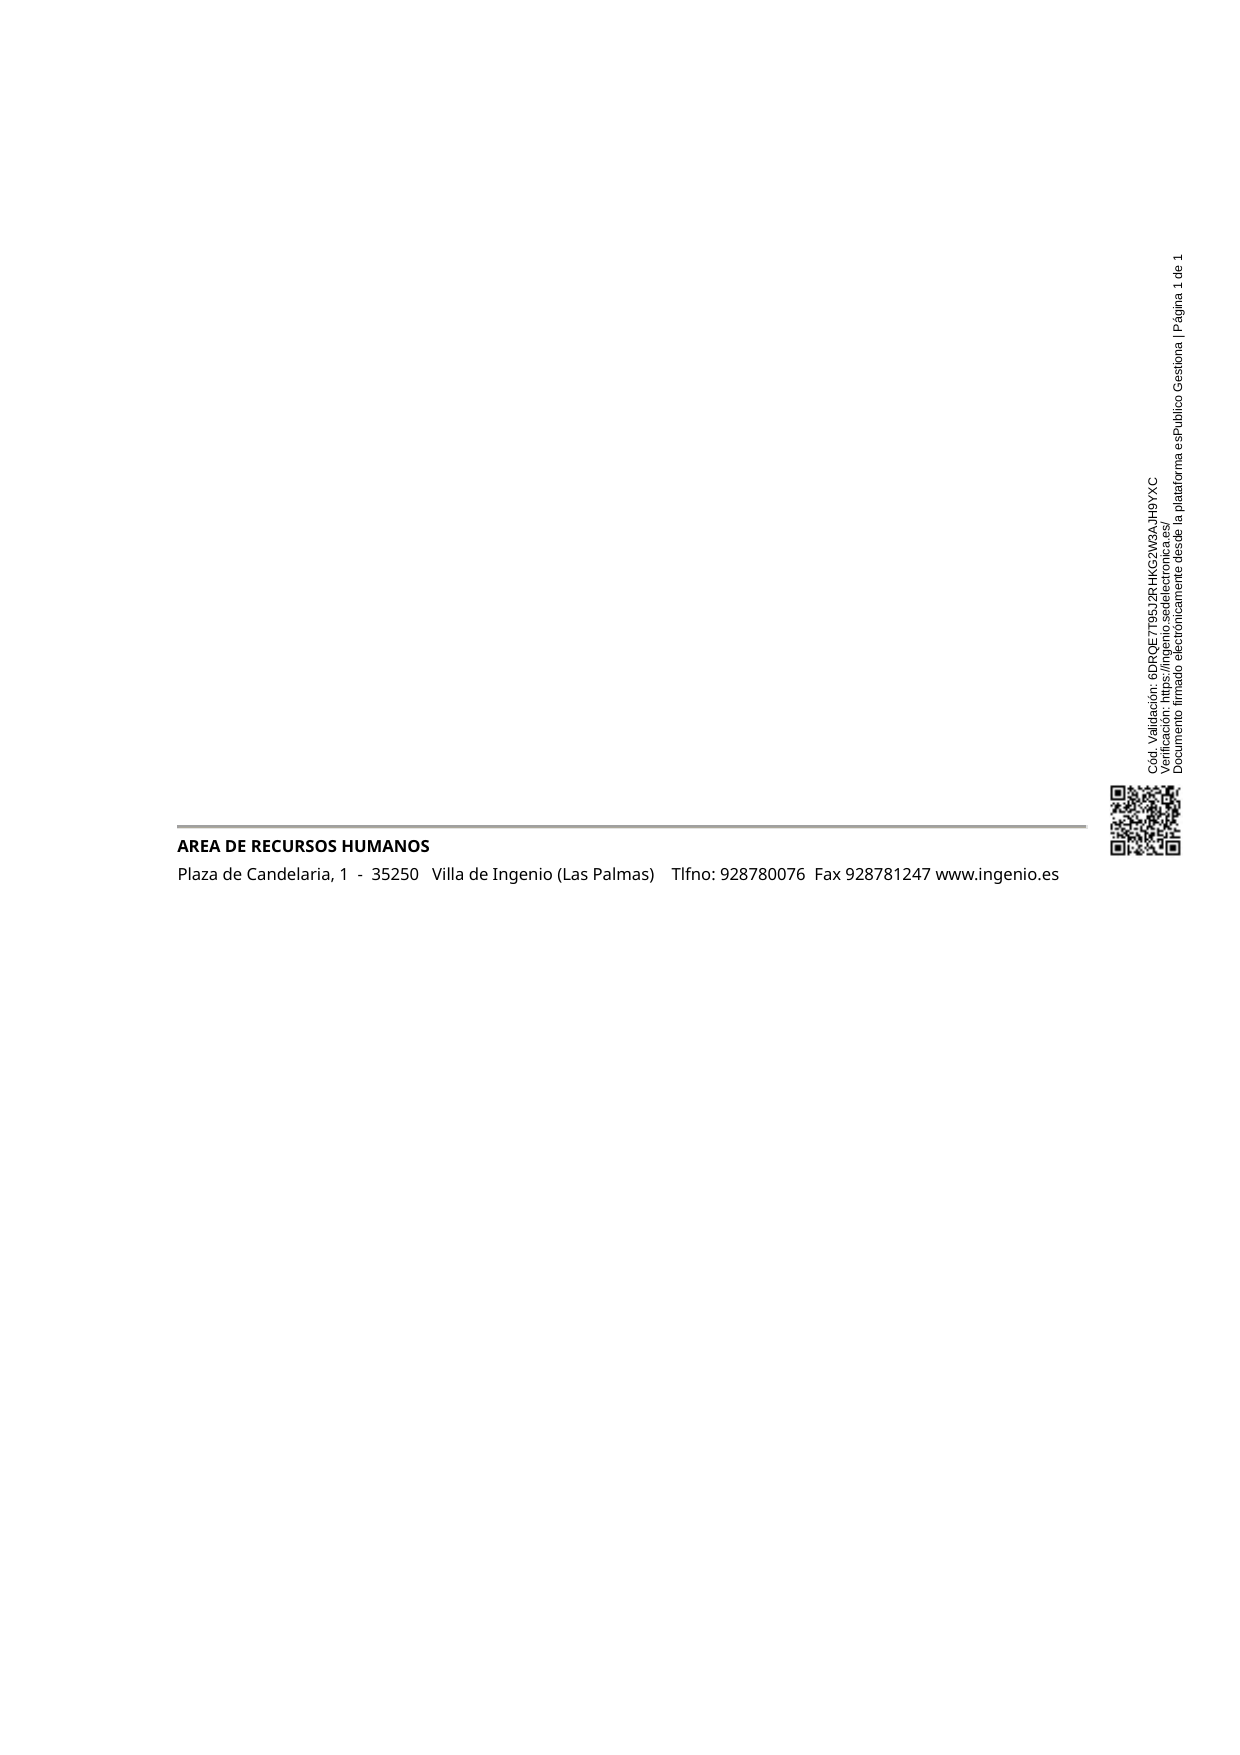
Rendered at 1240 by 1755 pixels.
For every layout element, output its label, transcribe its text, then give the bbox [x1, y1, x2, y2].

text Plaza de Candelaria, 1 - 35250 Villa de Ingenio (Las Palmas) Tlfno: 928780076 Fax 928781247 www.ingenio.es [177, 862, 1087, 885]
